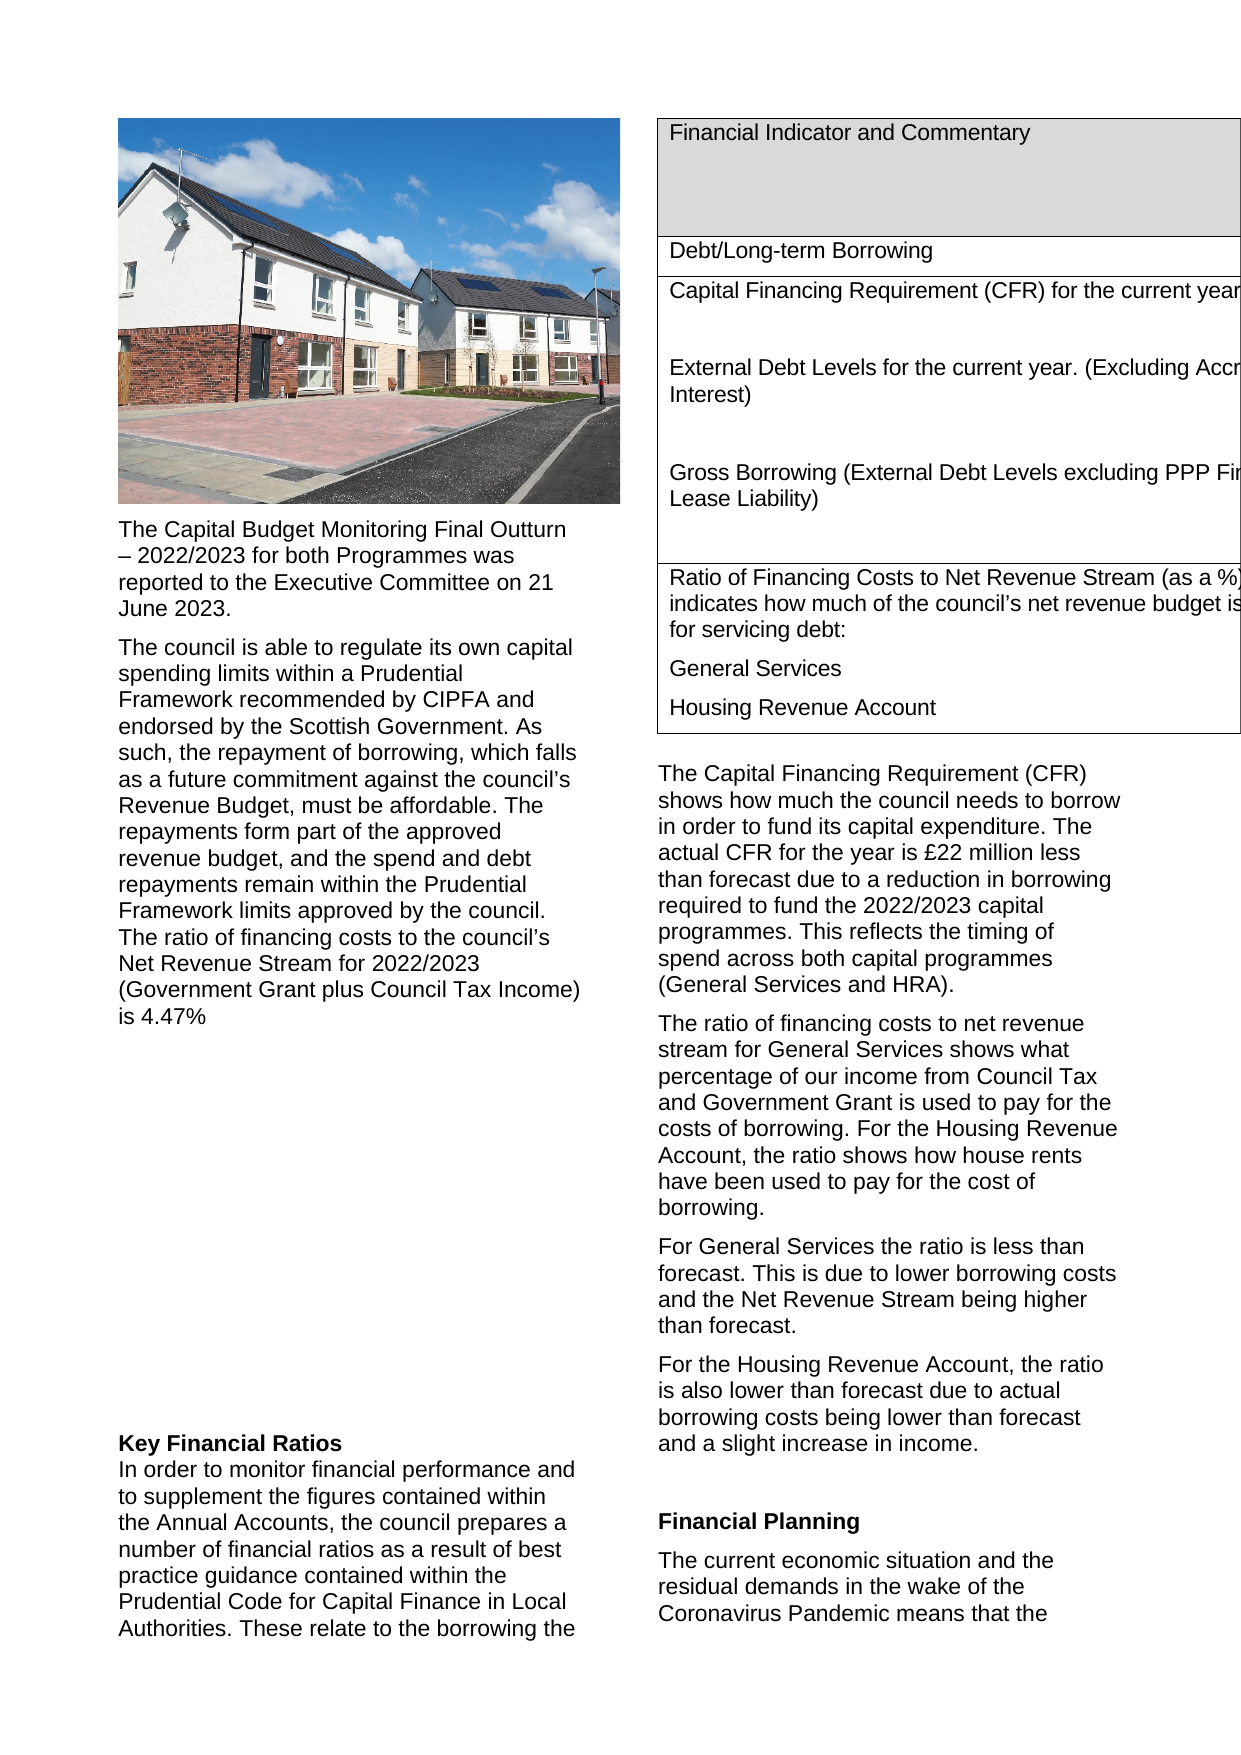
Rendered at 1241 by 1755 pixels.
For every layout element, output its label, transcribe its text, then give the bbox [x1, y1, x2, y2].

table_cell Ratio of Financing Costs to Net Revenue Stream (as a %) which indicates how much of the council’s net revenue budget is used for servicing debt: General Services Housing Revenue Account [658, 564, 1240, 733]
text Financial Planning [658, 1508, 1122, 1534]
text Key Financial Ratios In order to monitor financial performance and to supplement the figures contained within the Annual Accounts, the council prepares a number of financial ratios as a result of best practice guidance contained within the Prudential Code for Capital Finance in Local Authorities. These relate to the borrowing the council undertakes. [118, 1430, 583, 1636]
table_cell Debt/Long-term Borrowing [658, 237, 1240, 276]
text For General Services the ratio is less than forecast. This is due to lower borrowing costs and the Net Revenue Stream being higher than forecast. [658, 1233, 1122, 1339]
text The ratio of financing costs to net revenue stream for General Services shows what percentage of our income from Council Tax and Government Grant is used to pay for the costs of borrowing. For the Housing Revenue Account, the ratio shows how house rents have been used to pay for the cost of borrowing. [658, 1010, 1122, 1221]
text The current economic situation and the residual demands in the wake of the Coronavirus Pandemic means that the [658, 1547, 1122, 1626]
text The Capital Budget Monitoring Final Outturn – 2022/2023 for both Programmes was reported to the Executive Committee on 21 June 2023. [118, 516, 583, 621]
text For the Housing Revenue Account, the ratio is also lower than forecast due to actual borrowing costs being lower than forecast and a slight increase in income. [658, 1351, 1122, 1457]
table_cell Capital Financing Requirement (CFR) for the current year. External Debt Levels for the current year. (Excluding Accrued Interest) Gross Borrowing (External Debt Levels excluding PPP Finance Lease Liability) [658, 277, 1240, 562]
table_header Financial Indicator and Commentary [658, 119, 1240, 236]
text The council is able to regulate its own capital spending limits within a Prudential Framework recommended by CIPFA and endorsed by the Scottish Government. As such, the repayment of borrowing, which falls as a future commitment against the council’s Revenue Budget, must be affordable. The repayments form part of the approved revenue budget, and the spend and debt repayments remain within the Prudential Framework limits approved by the council. The ratio of financing costs to the council’s Net Revenue Stream for 2022/2023 (Government Grant plus Council Tax Income) is 4.47% [118, 634, 583, 1029]
text The Capital Financing Requirement (CFR) shows how much the council needs to borrow in order to fund its capital expenditure. The actual CFR for the year is £22 million less than forecast due to a reduction in borrowing required to fund the 2022/2023 capital programmes. This reflects the timing of spend across both capital programmes (General Services and HRA). [658, 734, 1122, 997]
